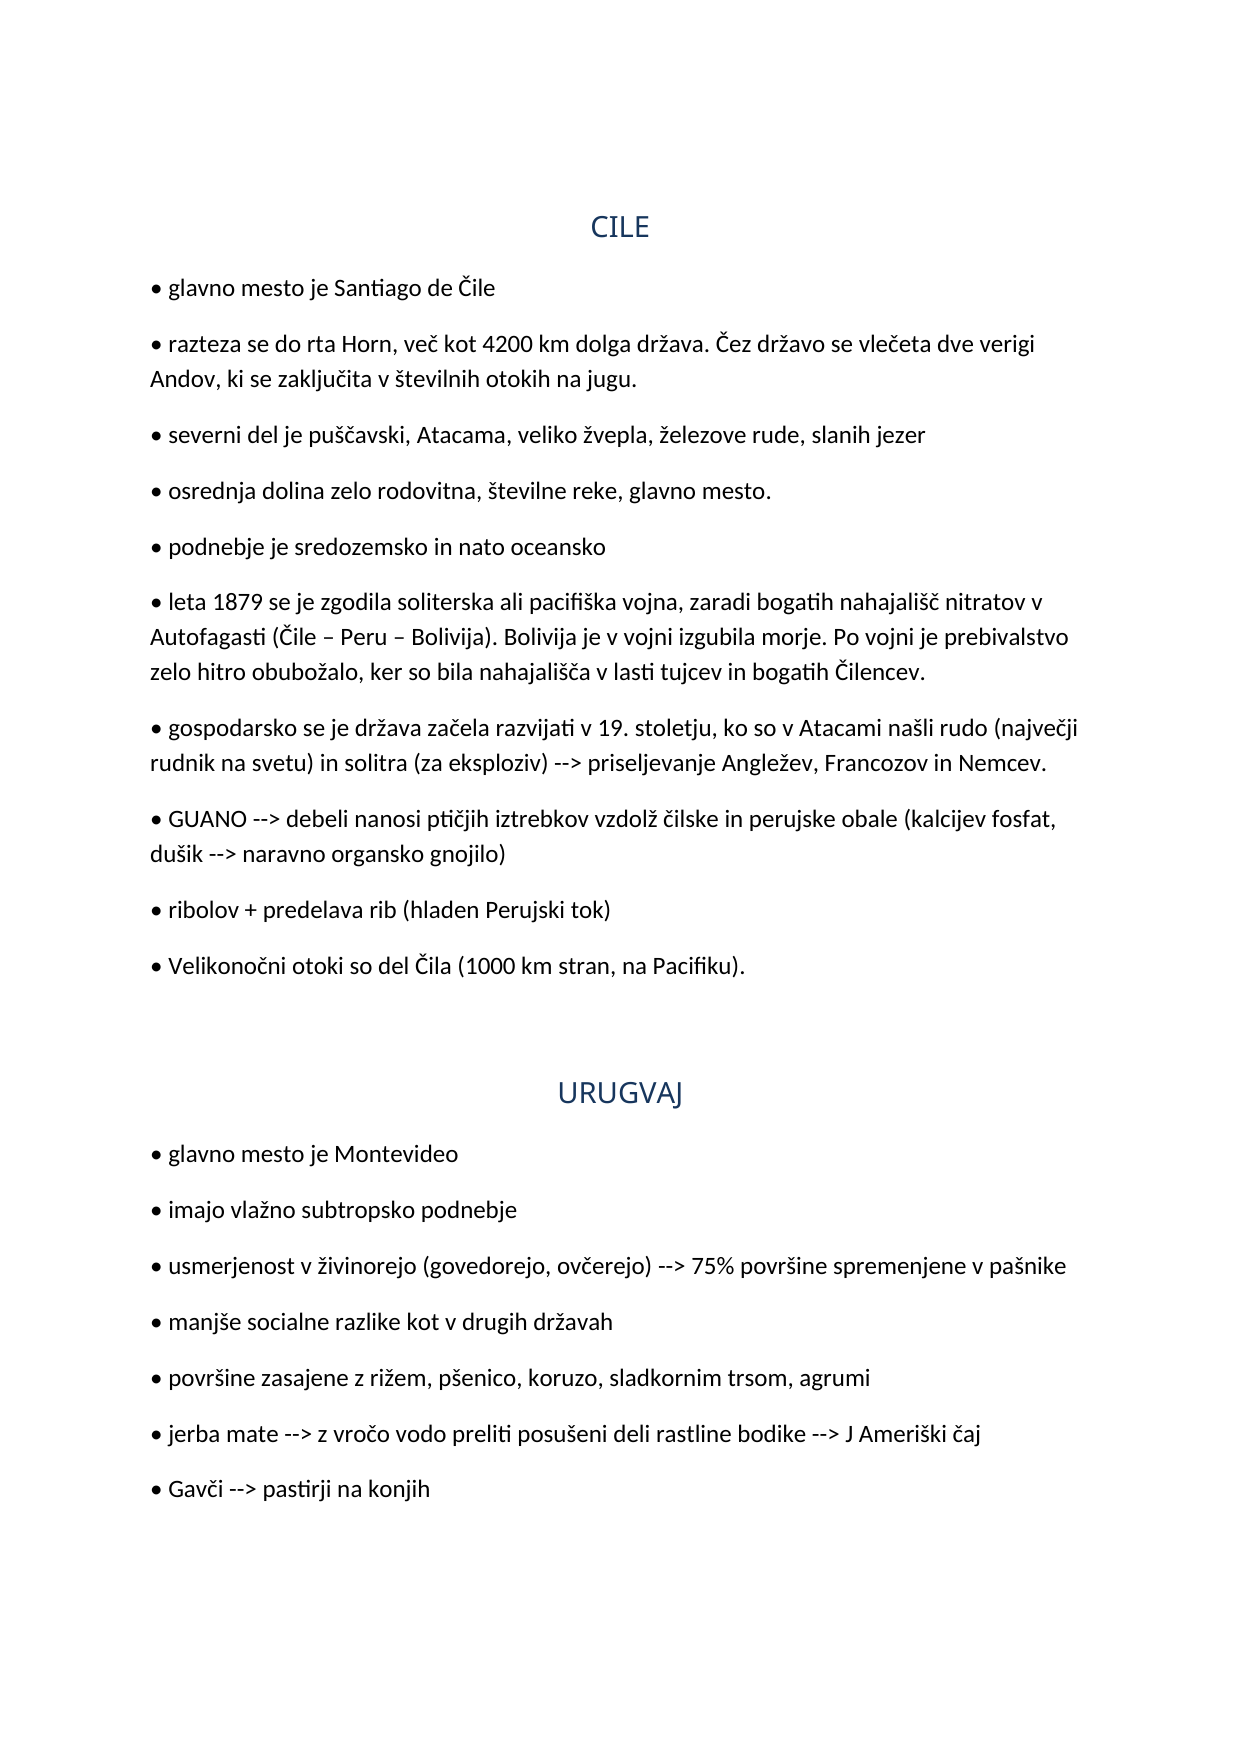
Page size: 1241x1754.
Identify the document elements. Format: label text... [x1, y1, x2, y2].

text • osrednja dolina zelo rodovitna, številne reke, glavno mesto. [150, 475, 1090, 505]
text • usmerjenost v živinorejo (govedorejo, ovčerejo) --> 75% površine spremenjene v pašnike [150, 1250, 1090, 1281]
text • glavno mesto je Santiago de Čile [150, 272, 1090, 303]
text • imajo vlažno subtropsko podnebje [150, 1194, 1090, 1225]
text • podnebje je sredozemsko in nato oceansko [150, 531, 1090, 561]
text • leta 1879 se je zgodila soliterska ali pacifiška vojna, zaradi bogatih nahajališč nitratov v Autofagasti (Čile – Peru – Bolivija). Bolivija je v vojni izgubila morje. Po vojni je prebivalstvo zelo hitro obubožalo, ker so bila nahajališča v lasti tujcev in bogatih Čilencev. [150, 586, 1090, 687]
text • površine zasajene z rižem, pšenico, koruzo, sladkornim trsom, agrumi [150, 1362, 1090, 1392]
text • GUANO --> debeli nanosi ptičjih iztrebkov vzdolž čilske in perujske obale (kalcijev fosfat, dušik --> naravno organsko gnojilo) [150, 803, 1090, 869]
text • ribolov + predelava rib (hladen Perujski tok) [150, 894, 1090, 924]
text • Velikonočni otoki so del Čila (1000 km stran, na Pacifiku). [150, 950, 1090, 980]
text • severni del je puščavski, Atacama, veliko žvepla, železove rude, slanih jezer [150, 419, 1090, 449]
text • jerba mate --> z vročo vodo preliti posušeni deli rastline bodike --> J Ameriški čaj [150, 1418, 1090, 1448]
text • glavno mesto je Montevideo [150, 1138, 1090, 1169]
text • razteza se do rta Horn, več kot 4200 km dolga država. Čez državo se vlečeta dve verigi Andov, ki se zaključita v številnih otokih na jugu. [150, 328, 1090, 394]
text • Gavči --> pastirji na konjih [150, 1473, 1090, 1504]
text • gospodarsko se je država začela razvijati v 19. stoletju, ko so v Atacami našli rudo (največji rudnik na svetu) in solitra (za eksploziv) --> priseljevanje Angležev, Francozov in Nemcev. [150, 712, 1090, 778]
text • manjše socialne razlike kot v drugih državah [150, 1306, 1090, 1337]
text URUGVAJ [150, 1072, 1090, 1112]
text CILE [150, 206, 1090, 246]
